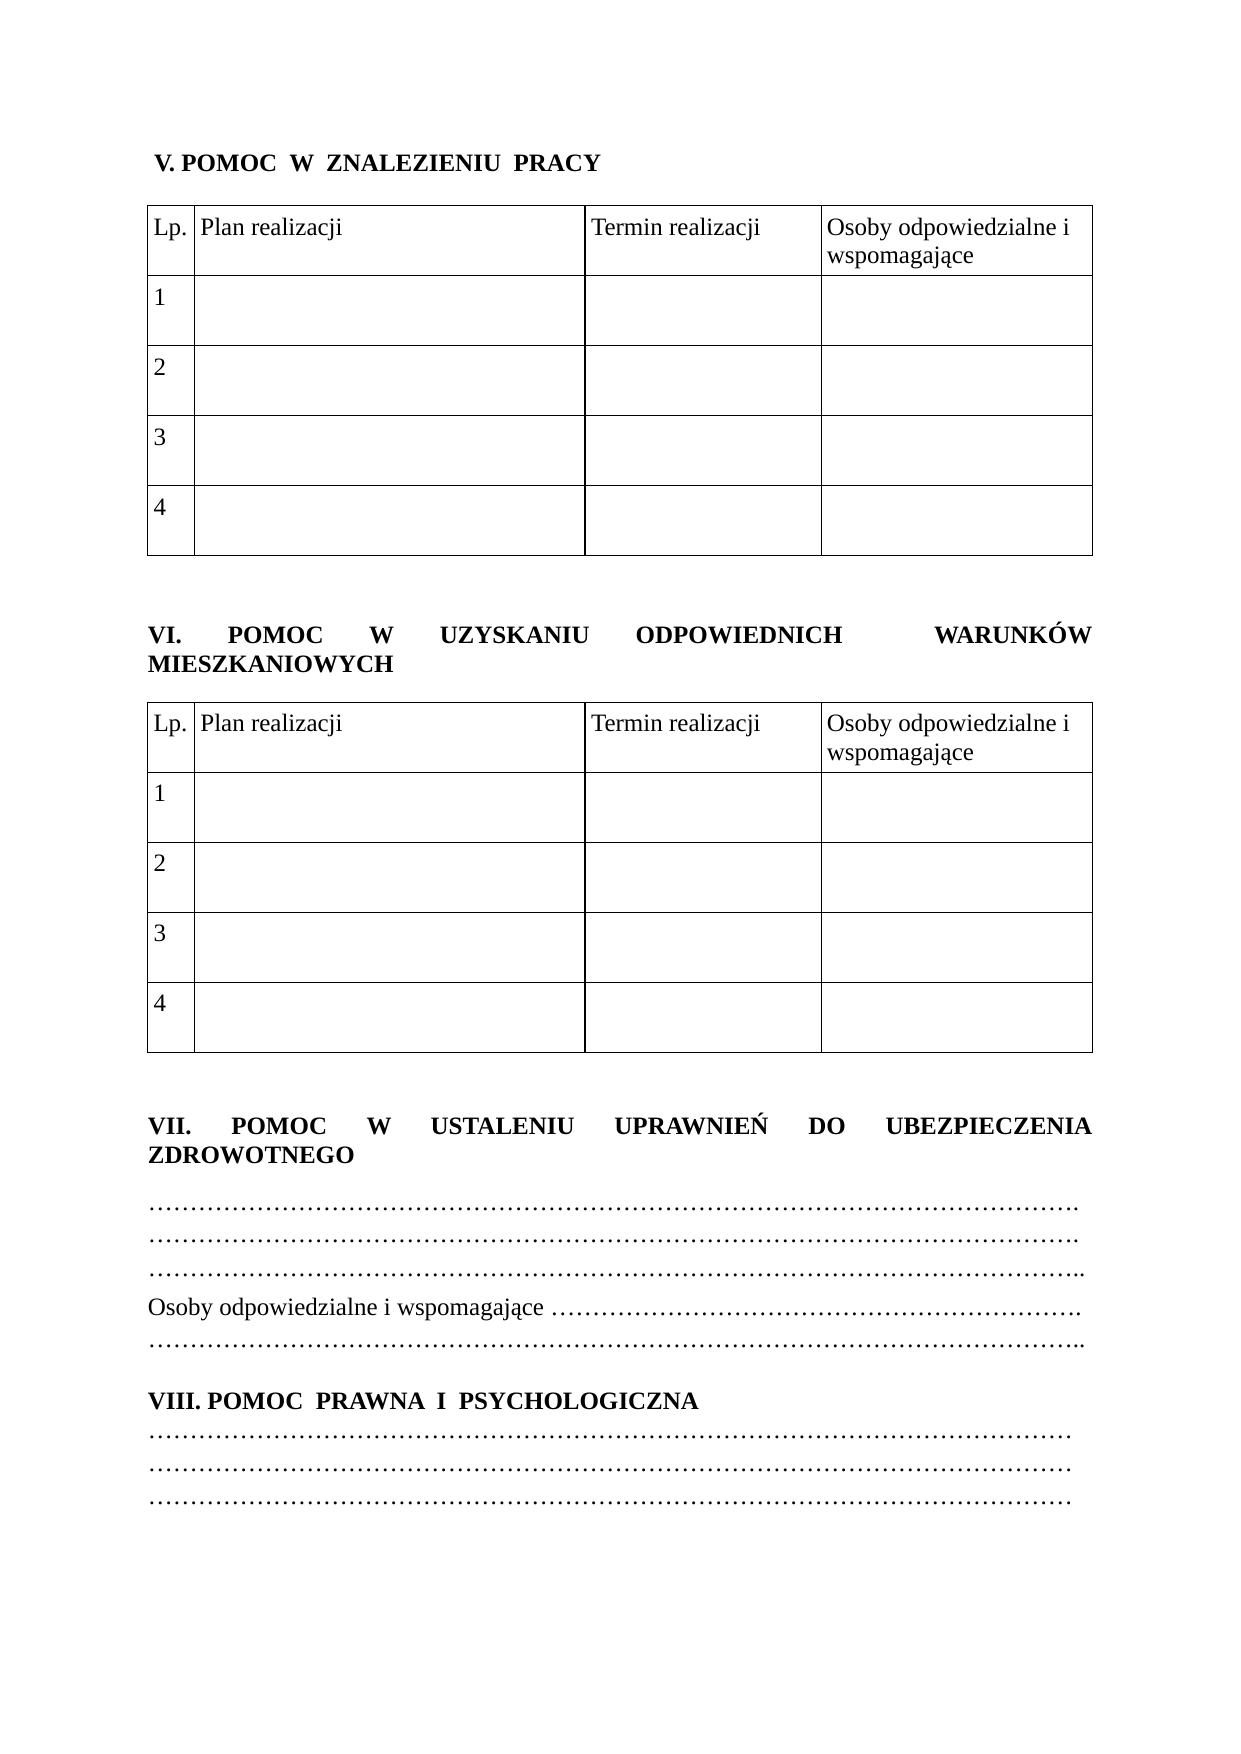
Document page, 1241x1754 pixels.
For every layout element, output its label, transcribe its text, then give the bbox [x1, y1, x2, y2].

table_header Osoby odpowiedzialne i wspomagające [822, 206, 1092, 275]
table_header Lp. [148, 703, 194, 772]
table_cell [822, 346, 1092, 415]
table_header Termin realizacji [586, 206, 821, 275]
table_cell [195, 486, 584, 555]
text VI. POMOC W UZYSKANIU ODPOWIEDNICH WARUNKÓW MIESZKANIOWYCH [148, 621, 1093, 678]
table_cell 3 [148, 913, 194, 982]
table_cell [822, 983, 1092, 1052]
table_header Termin realizacji [586, 703, 821, 772]
table_cell [586, 843, 821, 912]
table_cell 1 [148, 773, 194, 842]
table_cell [822, 843, 1092, 912]
table_cell 4 [148, 486, 194, 555]
table_cell [822, 486, 1092, 555]
text VII. POMOC W USTALENIU UPRAWNIEŃ DO UBEZPIECZENIA ZDROWOTNEGO [148, 1111, 1093, 1169]
table_cell [195, 416, 584, 485]
table_cell [195, 843, 584, 912]
table_cell [822, 416, 1092, 485]
table_cell [586, 416, 821, 485]
table_cell 2 [148, 346, 194, 415]
text V. POMOC W ZNALEZIENIU PRACY [148, 148, 1093, 176]
table_cell [195, 983, 584, 1052]
text ………………………………………………………………………………………………….. [148, 1324, 1093, 1353]
table_cell [195, 276, 584, 345]
table_cell [195, 773, 584, 842]
text Osoby odpowiedzialne i wspomagające ………………………………………………………. [148, 1292, 1093, 1320]
table_cell [586, 913, 821, 982]
table_cell [822, 913, 1092, 982]
table_cell [822, 276, 1092, 345]
table_cell [195, 913, 584, 982]
table_cell [195, 346, 584, 415]
table_cell 3 [148, 416, 194, 485]
table_cell [586, 486, 821, 555]
text ……………………………………………………………………………………………………………………………………………………………………………………………………………………………………………………………………………………………………… [148, 1415, 1093, 1510]
table_header Plan realizacji [195, 703, 584, 772]
table_header Lp. [148, 206, 194, 275]
table_cell [822, 773, 1092, 842]
table_cell [586, 276, 821, 345]
table_header Plan realizacji [195, 206, 584, 275]
table_cell [586, 773, 821, 842]
subtitle VIII. POMOC PRAWNA I PSYCHOLOGICZNA [148, 1386, 1093, 1415]
table_cell 4 [148, 983, 194, 1052]
table_cell [586, 983, 821, 1052]
table_header Osoby odpowiedzialne i wspomagające [822, 703, 1092, 772]
text ………………………………………………………………………………………………….………………………………………………………………………………………………….………………………………………………………………………………………………….. [148, 1187, 1093, 1281]
table_cell [586, 346, 821, 415]
table_cell 1 [148, 276, 194, 345]
table_cell 2 [148, 843, 194, 912]
